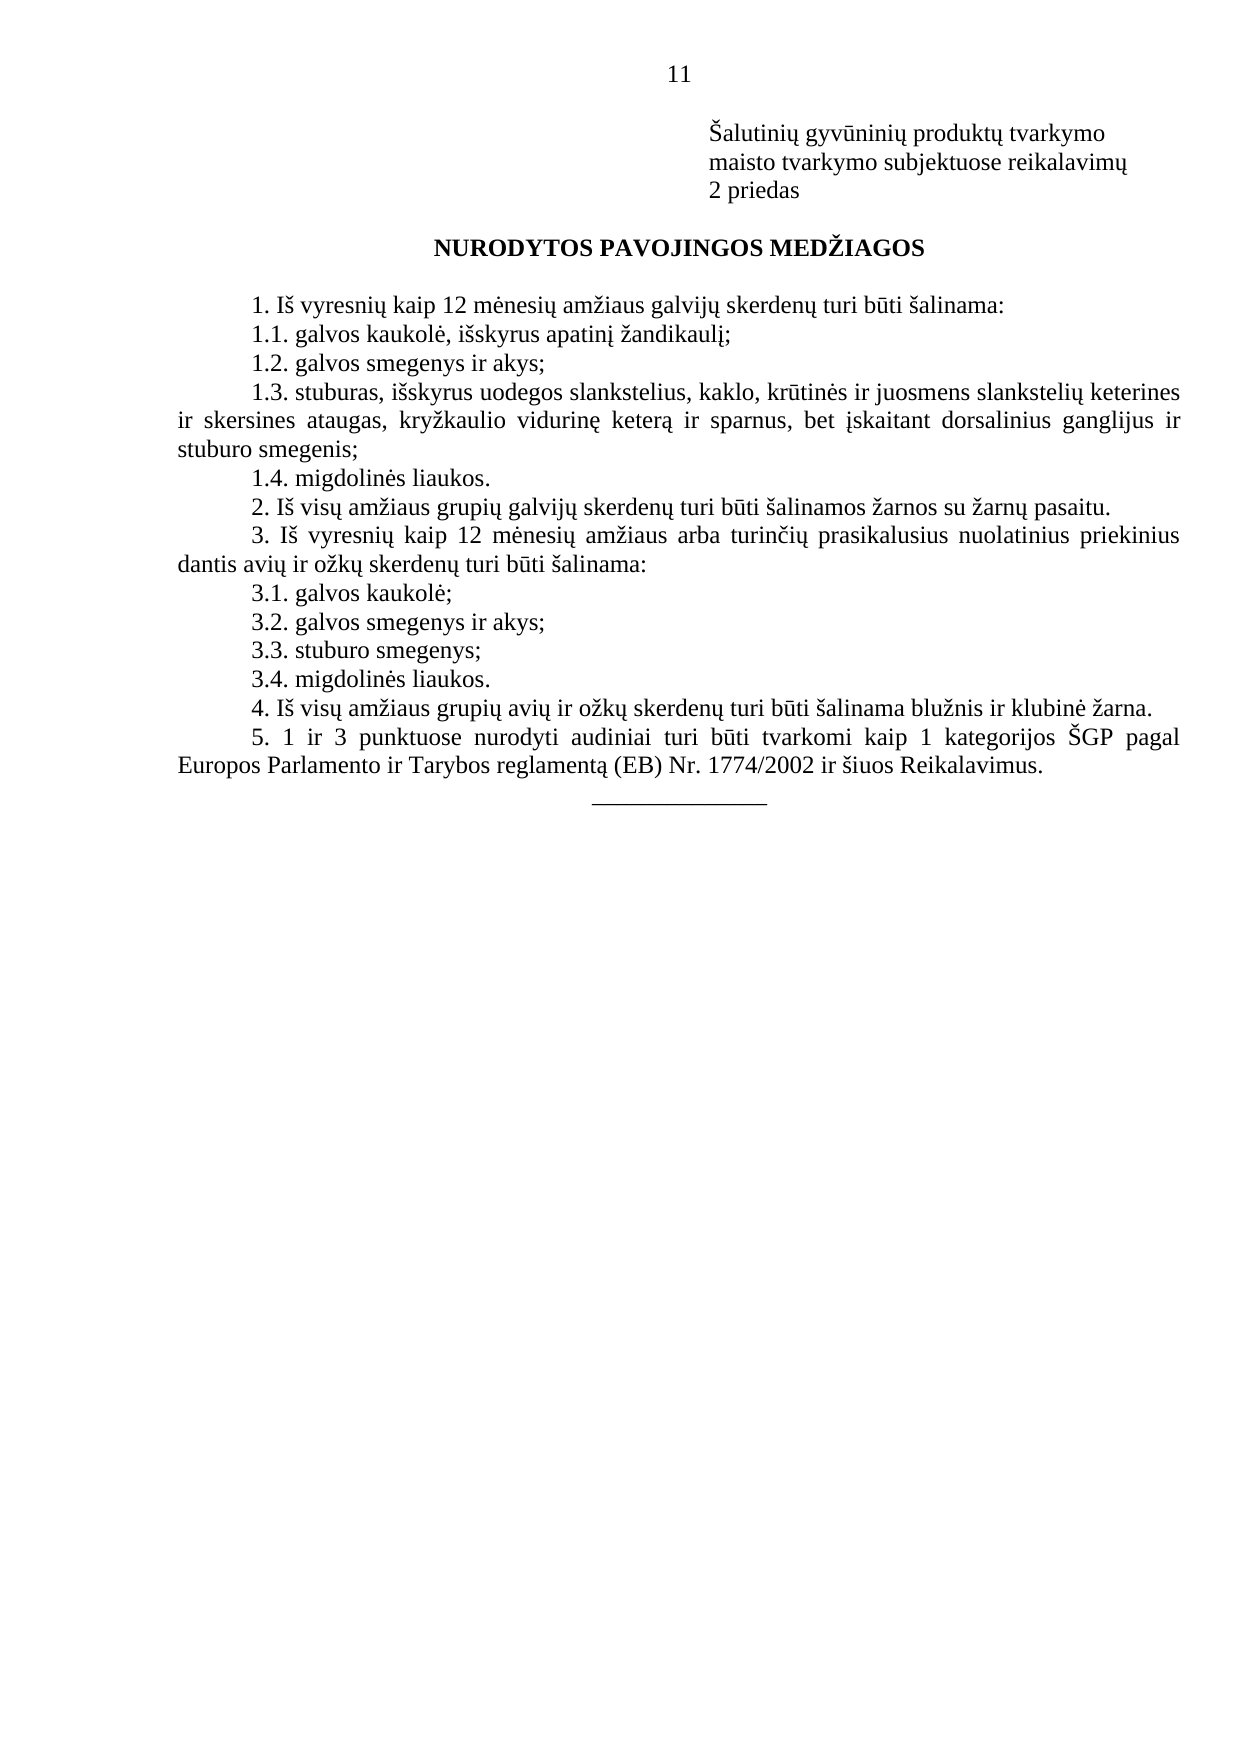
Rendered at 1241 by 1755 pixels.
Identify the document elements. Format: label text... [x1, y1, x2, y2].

text 3. Iš vyresnių kaip 12 mėnesių amžiaus arba turinčių prasikalusius nuolatinius priekinius dantis avių ir ožkų skerdenų turi būti šalinama: [177, 521, 1181, 578]
text 2. Iš visų amžiaus grupių galvijų skerdenų turi būti šalinamos žarnos su žarnų pasaitu. [177, 492, 1181, 521]
text 1.3. stuburas, išskyrus uodegos slankstelius, kaklo, krūtinės ir juosmens slankstelių keterines ir skersines ataugas, kryžkaulio vidurinę keterą ir sparnus, bet įskaitant dorsalinius ganglijus ir stuburo smegenis; [177, 377, 1181, 463]
text 3.3. stuburo smegenys; [177, 636, 1181, 664]
text 5. 1 ir 3 punktuose nurodyti audiniai turi būti tvarkomi kaip 1 kategorijos ŠGP pagal Europos Parlamento ir Tarybos reglamentą (EB) Nr. 1774/2002 ir šiuos Reikalavimus. [177, 722, 1181, 779]
text NURODYTOS PAVOJINGOS MEDŽIAGOS [177, 233, 1181, 262]
text 3.2. galvos smegenys ir akys; [177, 607, 1181, 636]
text 4. Iš visų amžiaus grupių avių ir ožkų skerdenų turi būti šalinama blužnis ir klubinė žarna. [177, 693, 1181, 722]
text 2 priedas [177, 176, 1181, 204]
text 1.1. galvos kaukolė, išskyrus apatinį žandikaulį; [177, 319, 1181, 348]
text ______________ [177, 779, 1181, 808]
text 1.4. migdolinės liaukos. [177, 463, 1181, 492]
text Šalutinių gyvūninių produktų tvarkymo [709, 118, 1181, 147]
text 3.4. migdolinės liaukos. [177, 664, 1181, 693]
text 1. Iš vyresnių kaip 12 mėnesių amžiaus galvijų skerdenų turi būti šalinama: [177, 291, 1181, 319]
text 3.1. galvos kaukolė; [177, 578, 1181, 607]
text 1.2. galvos smegenys ir akys; [177, 348, 1181, 377]
text maisto tvarkymo subjektuose reikalavimų [177, 147, 1181, 176]
